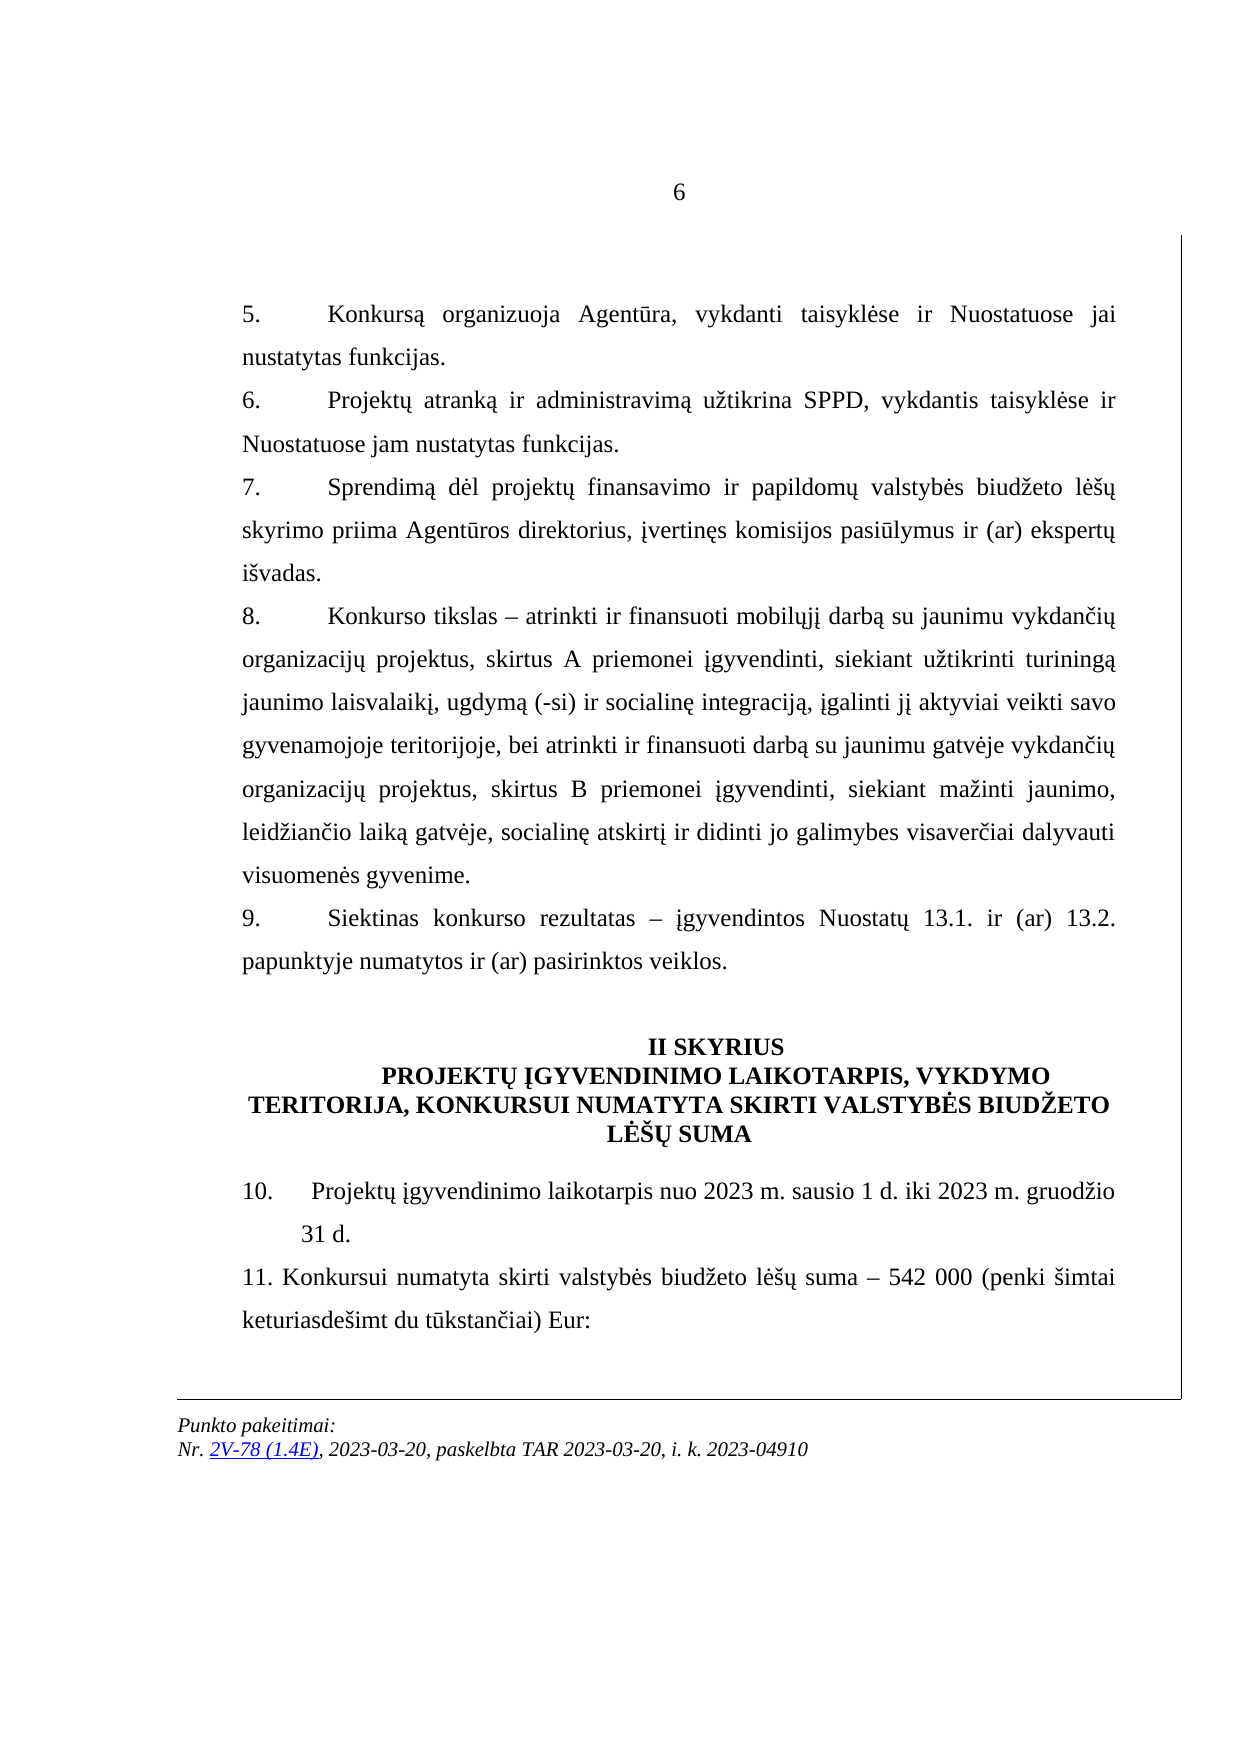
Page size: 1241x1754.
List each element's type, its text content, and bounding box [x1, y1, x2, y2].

text II SKYRIUS [177, 968, 1181, 1061]
text 9. Siektinas konkurso rezultatas – įgyvendintos Nuostatų 13.1. ir (ar) 13.2. papunktyje numatytos ir (ar) pasirinktos veiklos. [177, 838, 1181, 968]
text Nr. 2V-78 (1.4E), 2023-03-20, paskelbta TAR 2023-03-20, i. k. 2023-04910 [177, 1437, 1181, 1461]
text PROJEKTŲ ĮGYVENDINIMO LAIKOTARPIS, VYKDYMO TERITORIJA, KONKURSUI NUMATYTA SKIRTI VALSTYBĖS BIUDŽETO LĖŠŲ SUMA [177, 1061, 1181, 1147]
text 8. Konkurso tikslas – atrinkti ir finansuoti mobilųjį darbą su jaunimu vykdančių organizacijų projektus, skirtus A priemonei įgyvendinti, siekiant užtikrinti turiningą jaunimo laisvalaikį, ugdymą (-si) ir socialinę integraciją, įgalinti jį aktyviai veikti savo gyvenamojoje teritorijoje, bei atrinkti ir finansuoti darbą su jaunimu gatvėje vykdančių organizacijų projektus, skirtus B priemonei įgyvendinti, siekiant mažinti jaunimo, leidžiančio laiką gatvėje, socialinę atskirtį ir didinti jo galimybes visaverčiai dalyvauti visuomenės gyvenime. [177, 537, 1181, 838]
text Punkto pakeitimai: [177, 1413, 1181, 1437]
text 10. Projektų įgyvendinimo laikotarpis nuo 2023 m. sausio 1 d. iki 2023 m. gruodžio 31 d. [177, 1176, 1181, 1198]
text 7. Sprendimą dėl projektų finansavimo ir papildomų valstybės biudžeto lėšų skyrimo priima Agentūros direktorius, įvertinęs komisijos pasiūlymus ir (ar) ekspertų išvadas. [177, 407, 1181, 537]
text 6. Projektų atranką ir administravimą užtikrina SPPD, vykdantis taisyklėse ir Nuostatuose jam nustatytas funkcijas. [177, 321, 1181, 407]
text 11. Konkursui numatyta skirti valstybės biudžeto lėšų suma – 542 000 (penki šimtai keturiasdešimt du tūkstančiai) Eur: [177, 1198, 1181, 1399]
text 5. Konkursą organizuoja Agentūra, vykdanti taisyklėse ir Nuostatuose jai nustatytas funkcijas. [177, 235, 1181, 321]
